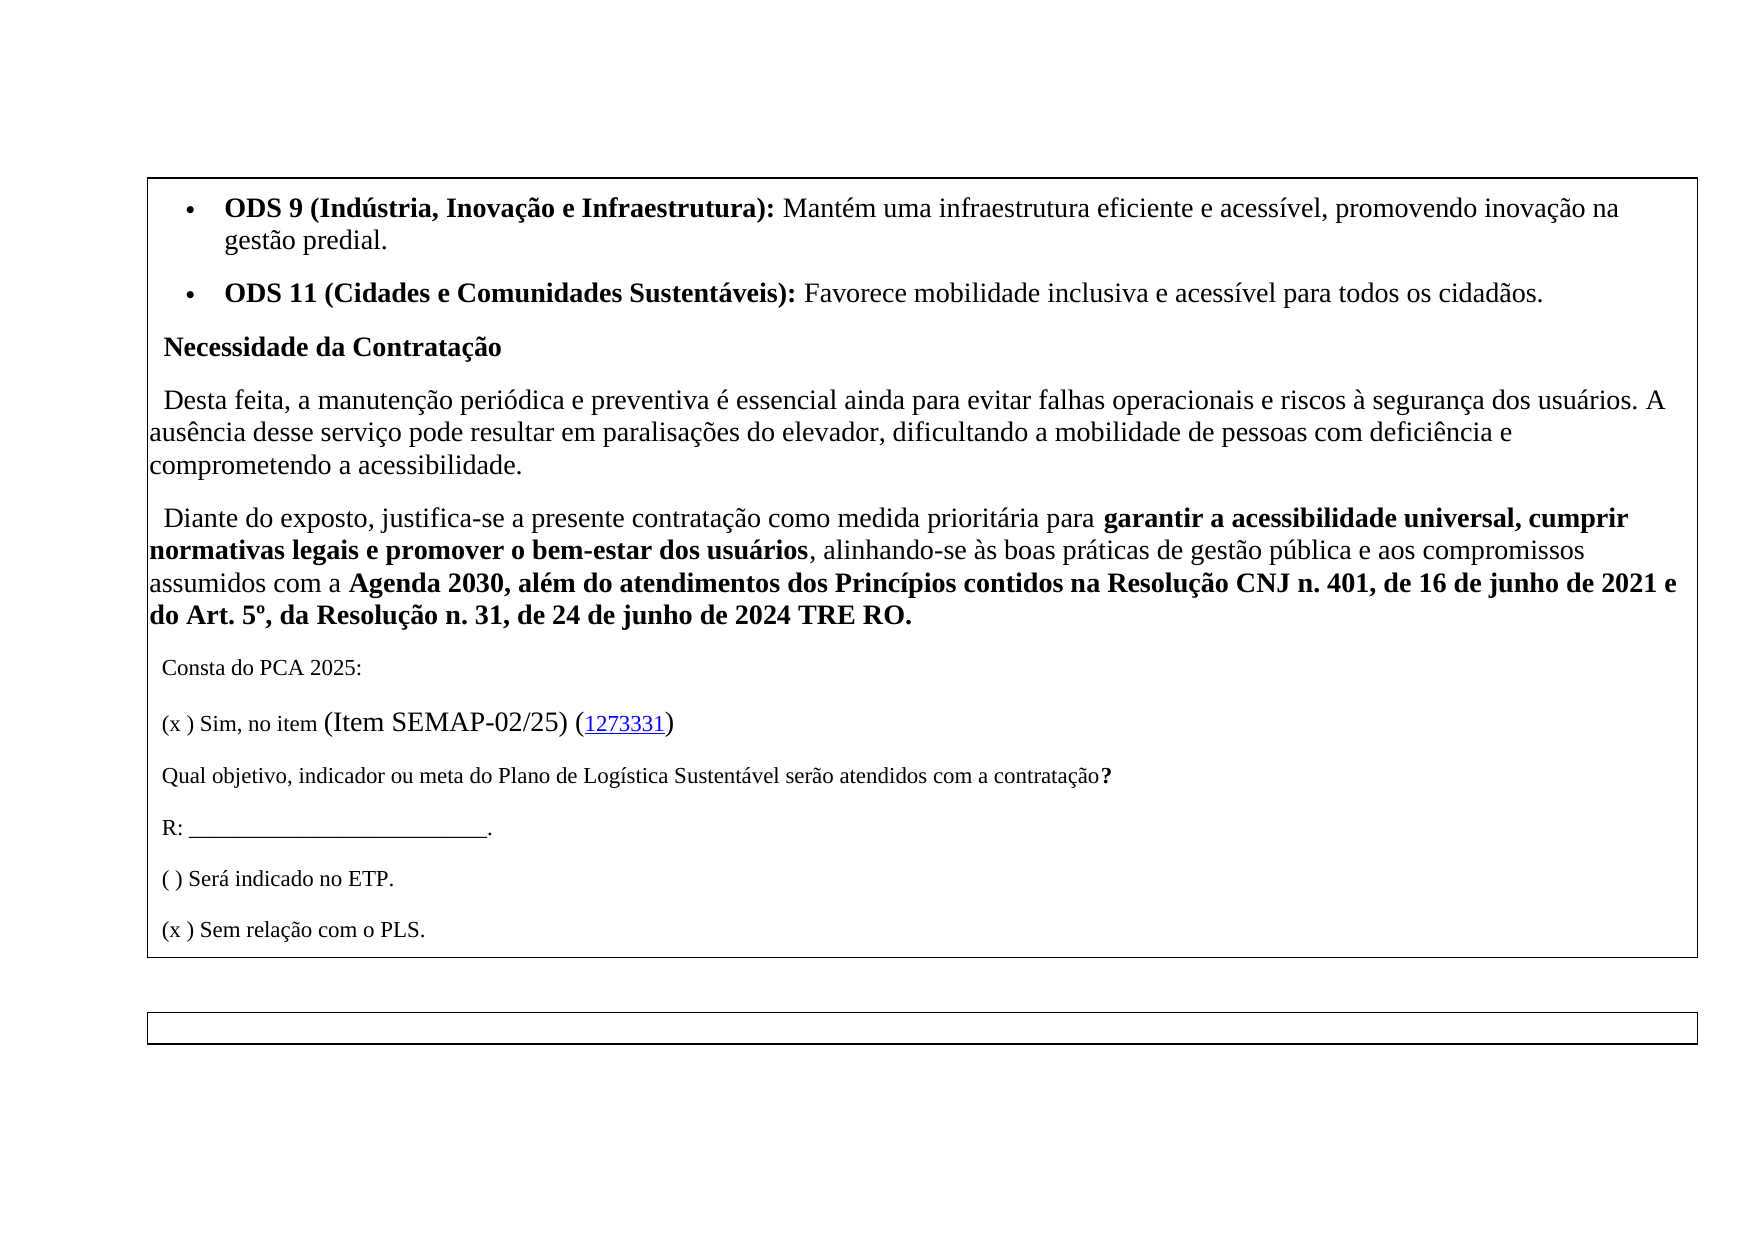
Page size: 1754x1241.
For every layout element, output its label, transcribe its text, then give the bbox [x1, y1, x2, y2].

table_cell Justificativa da necessidade: Priorização da Acessibilidade: A acessibilidade é um direito fundamental, assegurado pela Lei nº 13.146/2015 (Estatuto da Pessoa com Deficiência) e pelo Decreto nº 9.451/2018, que regulamenta requisitos técnicos para edificações de uso público. A manutenção contínua do elevador garante: Deslocamento seguro para pessoas com deficiência ou mobilidade reduzida; Inclusão e autonomia de idosos, gestantes e demais usuários com dificuldades de locomoção; Adequação às normas de acessibilidade, como a ABNT NBR 9050. Alinhamento à Agenda 2030: A contratação do serviço de manutenção de elevadores contribui diretamente para os seguintes Objetivos de Desenvolvimento Sustentável (ODS) da Agenda 2030: ODS 3 (Saúde e Bem-Estar): Garante segurança na locomoção, prevenindo acidentes e proporcionando um ambiente acessível. ODS 9 (Indústria, Inovação e Infraestrutura): Mantém uma infraestrutura eficiente e acessível, promovendo inovação na gestão predial. ODS 11 (Cidades e Comunidades Sustentáveis): Favorece mobilidade inclusiva e acessível para todos os cidadãos. Necessidade da Contratação Desta feita, a manutenção periódica e preventiva é essencial ainda para evitar falhas operacionais e riscos à segurança dos usuários. A ausência desse serviço pode resultar em paralisações do elevador, dificultando a mobilidade de pessoas com deficiência e comprometendo a acessibilidade. Diante do exposto, justifica-se a presente contratação como medida prioritária para garantir a acessibilidade universal, cumprir normativas legais e promover o bem-estar dos usuários, alinhando-se às boas práticas de gestão pública e aos compromissos assumidos com a Agenda 2030, além do atendimentos dos Princípios contidos na Resolução CNJ n. 401, de 16 de junho de 2021 e do Art. 5º, da Resolução n. 31, de 24 de junho de 2024 TRE RO. Consta do PCA 2025: (x ) Sim, no item (Item SEMAP-02/25) (1273331) Qual objetivo, indicador ou meta do Plano de Logística Sustentável serão atendidos com a contratação? R: __________________________. ( ) Será indicado no ETP. (x ) Sem relação com o PLS. [148, 179, 1697, 957]
table_header [148, 1013, 1697, 1043]
